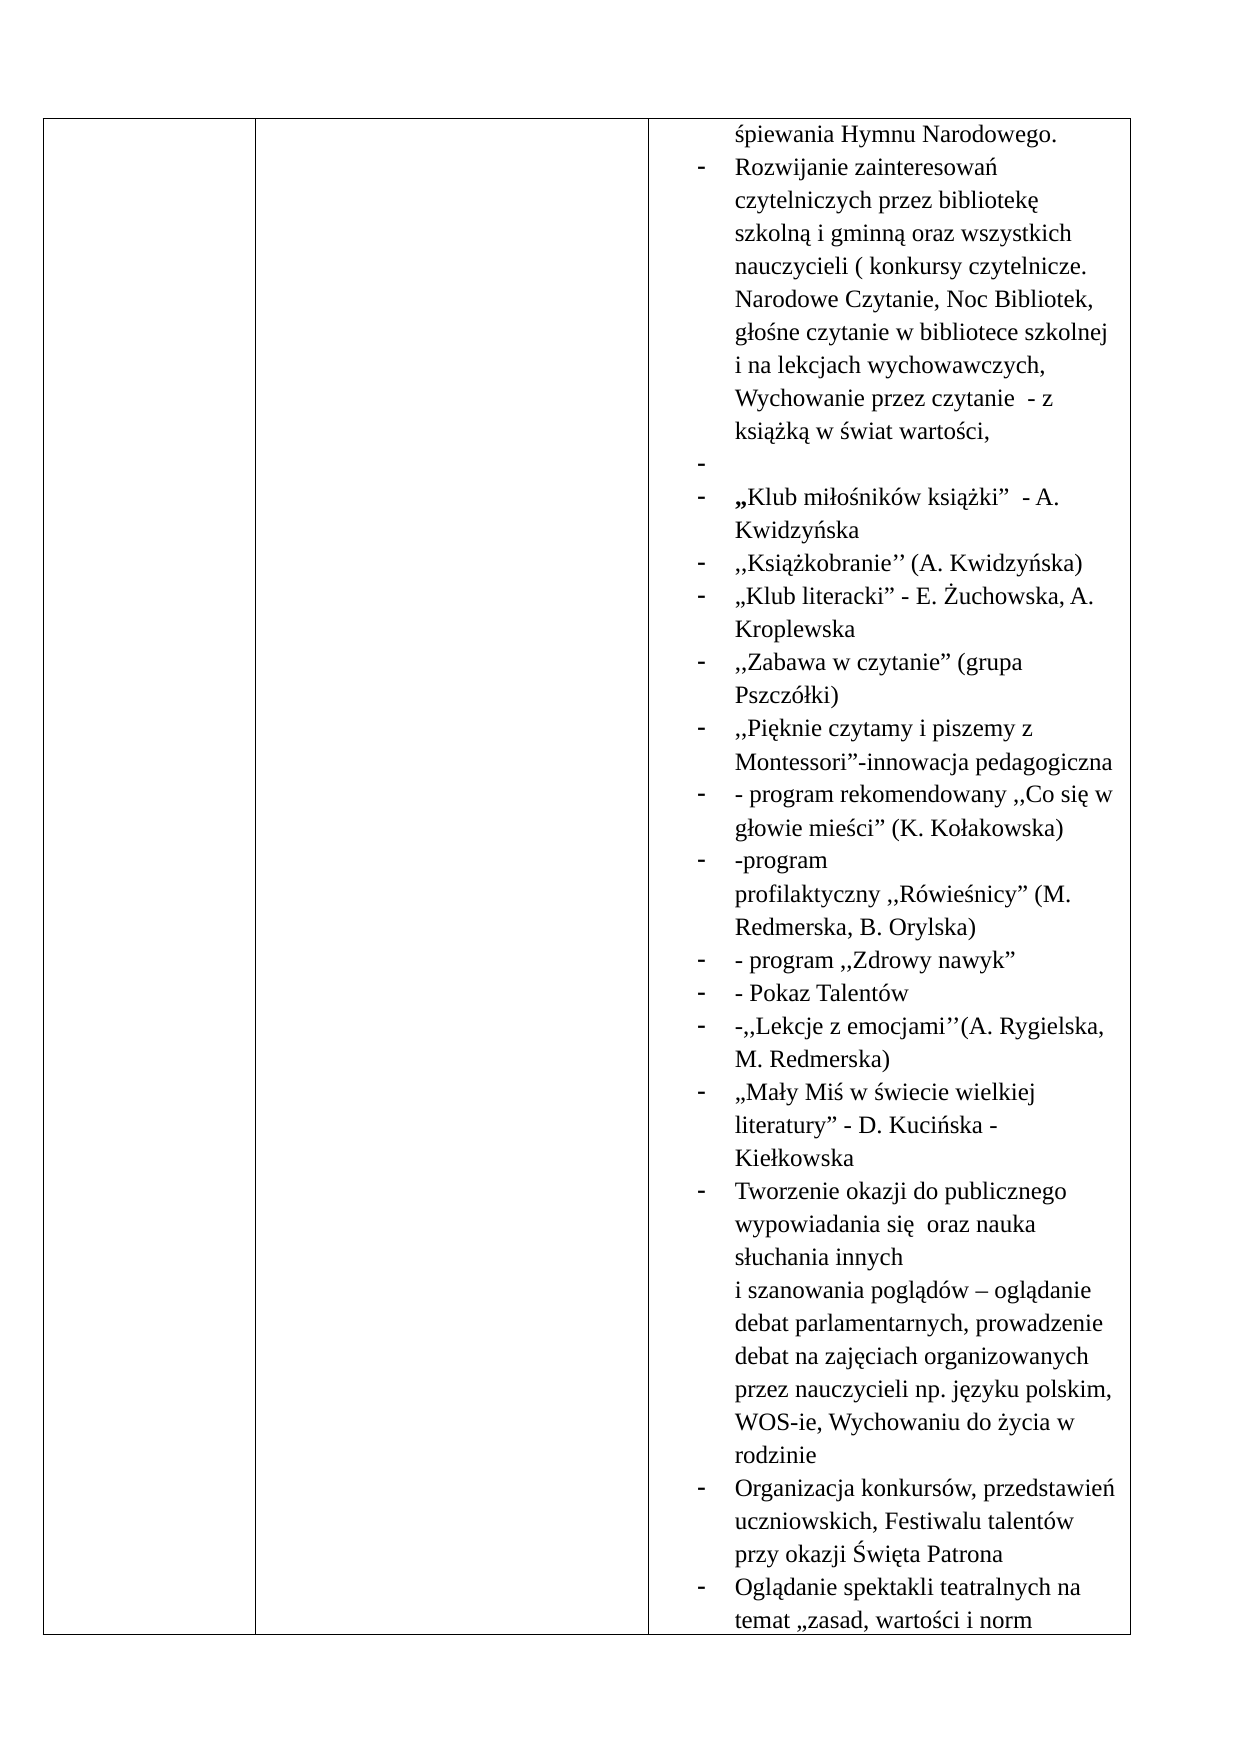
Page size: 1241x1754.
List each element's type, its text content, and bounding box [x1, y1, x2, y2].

table_cell [256, 119, 648, 1634]
table_cell [44, 119, 255, 1634]
table_cell Organizowanie wyjść na spotkania ze sztuką np. do teatru, filharmonii, muzeów, wystaw artystycznych Interdyscyplinarny Program Edukacji Medialnej ,,KinoSzkoła” wprowadzenie uczniów w świat wartości, w tym: ofiarności, współpracy, solidarności, altruizmu. Realizacja zajęć na lekcjach języka polskiego, lekcjach z wychowawcą – kształtowanie postaw społecznie akceptowanych Organizacja wycieczek – umożliwienie kontaktu z wytworami sztuki oraz miejscami pamięci narodowej „Moja szkoła Ojczyzna” klasy I-III Prowadzenie kół zainteresowań dla dzieci i młodzieży - Mega Misja dla Przedszkoli Fundacja Orange (D. Kucińska, J. Rumińska) Ogólnopolski projekt ,,Sensoryczna tęcza” (grupa ,,Smerfy”, N. Urbańczyk) Ogólnopolski projekt edukacyjny ,,Gramy zmysłami” (grupy: Pszczółki i Krasnale) Apteczka emocjonalnej pomocy (A. Rygielska) Organizowanie spotkań z pasjonatami i instytucjami kultury prowadzącymi zajęcia rozwijające zainteresowania i uzdolnienia uczniów realizacja programów i projektów: Klub wielbicieli owadów ,,Pszczółki”, Przygody przedsiębiorczego Dżeka”, „Porwani przez Ekonomię” - E. Żuchowska, „Klucz do uczenia 3.0” - E. Żuchowska - ABC Ekonomii czyli pierwsze kroki w świecie finansów (E. Żuchowska) - projekt edukacyjny ,,Polska zaczyna się w mojej klasie” (D. Korzeniewska) - ,,Zeszyt online z matematyki” (M. Dankowska) - ,,Lepsza szkoła” (M. Smużyński) - ,,Projekt z ZUS” (M. Znaniecka, K. Warot) - ,,Podróże przez Polskę”- innowacja pedagogiczna (D. Korzeniewska) laboratorium przyszłości, „Od grosika do złotówki „ – ogólnopolski projekt przedsiębiorczości – E. Góralska poszerzanie zbiorów szkolnej izby pamięci, powstałej w 100. rocznicę odzyskania niepodległości przez Polskę, włączenie się w ogólnopolska akcję śpiewania Hymnu Narodowego. Rozwijanie zainteresowań czytelniczych przez bibliotekę szkolną i gminną oraz wszystkich nauczycieli ( konkursy czytelnicze. Narodowe Czytanie, Noc Bibliotek, głośne czytanie w bibliotece szkolnej i na lekcjach wychowawczych, Wychowanie przez czytanie - z książką w świat wartości, „Klub miłośników książki” - A. Kwidzyńska ,,Książkobranie’’ (A. Kwidzyńska) „Klub literacki” - E. Żuchowska, A. Kroplewska ,,Zabawa w czytanie” (grupa Pszczółki) ,,Pięknie czytamy i piszemy z Montessori”-innowacja pedagogiczna - program rekomendowany ,,Co się w głowie mieści” (K. Kołakowska) -program profilaktyczny ,,Rówieśnicy” (M. Redmerska, B. Orylska) - program ,,Zdrowy nawyk” - Pokaz Talentów -,,Lekcje z emocjami’’(A. Rygielska, M. Redmerska) „Mały Miś w świecie wielkiej literatury” - D. Kucińska - Kiełkowska Tworzenie okazji do publicznego wypowiadania się oraz nauka słuchania innych i szanowania poglądów – oglądanie debat parlamentarnych, prowadzenie debat na zajęciach organizowanych przez nauczycieli np. języku polskim, WOS-ie, Wychowaniu do życia w rodzinie Organizacja konkursów, przedstawień uczniowskich, Festiwalu talentów przy okazji Święta Patrona Oglądanie spektakli teatralnych na temat „zasad, wartości i norm społecznych” Dokonanie diagnozy przyczyn i objawów dyskryminacji Realizacja cyklu lekcji wychowawczych Spotkania z przedstawicielami instytucji współpracujących ze szkołą Realizacja projektów edukacyjnych finansowanych z funduszy Unii Europejskiej organizowania uroczystości szkolnych poświęconych Patronowi Szkoły. Świętom państwowym i kościelnym, postaciom i wydarzeniom związanym z regionem przygotowanie występów uczniowskich na spotkaniu dla samotnych, ubogich mieszkańców gminy Dostosowanie infrastruktury szkoły do nauki przez dzieci i młodzież niepełnosprawną Udział w Akcji Szlachetna Paczka współpraca ze stowarzyszeniami, zrzeszeniami działającymi na terenie gminy Gazetka informacyjna „Zasady postępowania wobec niepełnosprawnych” [649, 119, 1130, 1634]
